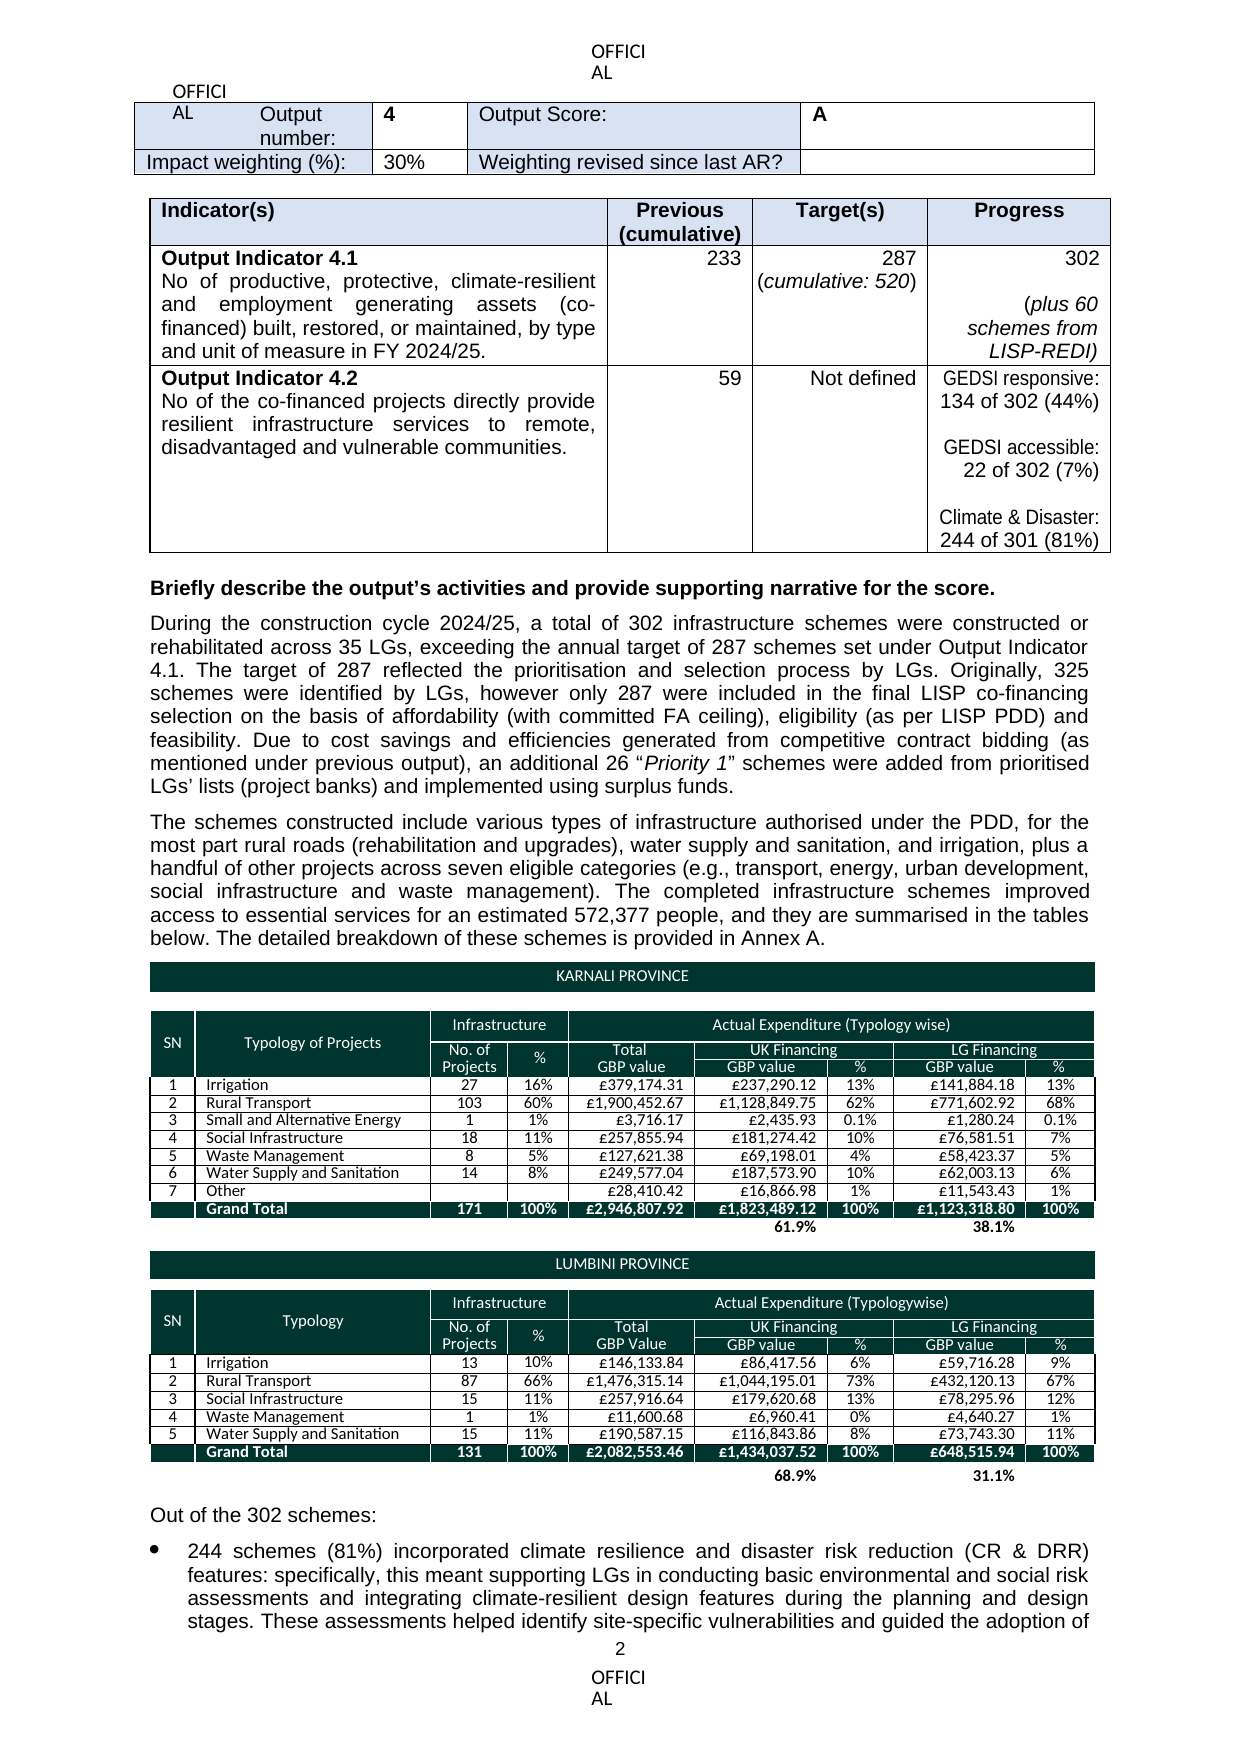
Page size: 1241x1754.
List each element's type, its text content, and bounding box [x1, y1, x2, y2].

table_cell [150, 1238, 195, 1251]
table_cell 4 [151, 1131, 194, 1148]
table_cell 13% [1026, 1078, 1094, 1094]
table_cell £1,823,489.12 [695, 1202, 827, 1218]
table_cell £1,044,195.01 [695, 1374, 827, 1391]
table_cell 1% [508, 1410, 568, 1426]
table_cell £432,120.13 [894, 1374, 1025, 1391]
table_cell Rural Transport [196, 1096, 430, 1112]
table_cell 87 [431, 1374, 507, 1391]
table_cell 68% [1026, 1096, 1094, 1112]
table_cell £1,434,037.52 [695, 1445, 827, 1462]
table_cell 2 [151, 1374, 194, 1391]
table_cell [150, 1220, 195, 1238]
text Briefly describe the output’s activities and provide supporting narrative for the score. [150, 576, 1090, 599]
table_cell [508, 1279, 568, 1289]
table_cell UK Financing [695, 1320, 893, 1337]
table_cell SN [151, 1290, 194, 1354]
table_cell £86,417.56 [695, 1355, 827, 1373]
list 244 schemes (81%) incorporated climate resilience and disaster risk reduction (CR & DRR) features: specifically, this meant supporting LGs in conducting basic environmental and social risk assessments and integrating climate-resilient design features during the planning and design stages. These assessments helped identify site-specific vulnerabilities and guided the adoption of appropriate mitigation measures. Nature-based and climate-smart techniques were applied in various scheme types, including bioengineering for slope stabilization, improved RCC drainage systems for rural roads, and source protection for irrigation and water supply schemes. All schemes were jointly verified by TA teams and LG engineers to ensure compliance with existing climate-resilient standards. [150, 1539, 1090, 1633]
table_cell Actual Expenditure (Typology wise) [569, 1011, 1094, 1041]
table_cell Output Score: [468, 103, 800, 149]
table_cell [827, 1279, 893, 1289]
table_cell No. of Projects [431, 1043, 507, 1077]
table_cell [150, 992, 195, 1010]
table_cell [801, 150, 1094, 173]
table_cell [568, 1238, 694, 1251]
table_cell Water Supply and Sanitation [196, 1427, 430, 1444]
table_cell £771,602.92 [894, 1096, 1025, 1112]
table_cell 67% [1026, 1374, 1094, 1391]
table_cell 30% [373, 150, 467, 173]
table_cell 1 [151, 1077, 194, 1094]
table_cell £257,855.94 [569, 1131, 694, 1148]
table_cell Grand Total [196, 1445, 430, 1462]
table_cell 1% [828, 1184, 893, 1201]
table_cell 13 [431, 1355, 507, 1373]
table_cell £11,543.43 [894, 1184, 1025, 1201]
table_cell 10% [828, 1166, 893, 1183]
table_cell 73% [828, 1374, 893, 1391]
table_cell £2,435.93 [695, 1113, 827, 1130]
table_cell 38.1% [894, 1220, 1025, 1238]
table_cell [893, 1239, 1026, 1251]
table_cell [1026, 992, 1095, 1010]
table_header Target(s) [753, 199, 927, 245]
table_cell UK Financing [695, 1043, 893, 1059]
table_cell 68.9% [695, 1463, 827, 1492]
table_cell £1,900,452.67 [569, 1096, 694, 1112]
table_cell [568, 992, 694, 1010]
table_cell [195, 1279, 431, 1289]
table_cell £6,960.41 [695, 1410, 827, 1426]
table_cell Other [196, 1184, 430, 1201]
table_cell 8% [828, 1427, 893, 1444]
table_cell £141,884.18 [894, 1078, 1025, 1094]
table_cell No. of Projects [431, 1320, 507, 1354]
table_cell Output Indicator 4.2 No of the co-financed projects directly provide resilient infrastructure services to remote, disadvantaged and vulnerable communities. [151, 366, 607, 552]
table_cell [195, 1238, 431, 1251]
table_cell 11% [508, 1392, 568, 1408]
table_cell 5% [508, 1149, 568, 1165]
table_cell [695, 1239, 827, 1251]
table_header Previous (cumulative) [608, 199, 752, 245]
table_cell 1% [1026, 1184, 1094, 1201]
table_cell 5 [151, 1427, 194, 1444]
table_cell Output Indicator 4.1 No of productive, protective, climate-resilient and employment generating assets (co-financed) built, restored, or maintained, by type and unit of measure in FY 2024/25. [151, 246, 607, 365]
table_cell 100% [508, 1202, 568, 1218]
table_header Indicator(s) [151, 199, 607, 245]
table_cell 15 [431, 1427, 507, 1444]
table_cell 100% [1026, 1445, 1094, 1462]
table_cell Irrigation [196, 1355, 430, 1373]
table_cell 1 [431, 1113, 507, 1130]
table_cell 15 [431, 1392, 507, 1408]
table_cell 0.1% [1026, 1113, 1094, 1130]
table_cell LG Financing [894, 1043, 1094, 1059]
table_cell [508, 1220, 568, 1238]
table_cell £187,573.90 [695, 1166, 827, 1183]
table_cell [431, 1279, 508, 1289]
text During the construction cycle 2024/25, a total of 302 infrastructure schemes were constructed or rehabilitated across 35 LGs, exceeding the annual target of 287 schemes set under Output Indicator 4.1. The target of 287 reflected the prioritisation and selection process by LGs. Originally, 325 schemes were identified by LGs, however only 287 were included in the final LISP co-financing selection on the basis of affordability (with committed FA ceiling), eligibility (as per LISP PDD) and feasibility. Due to cost savings and efficiencies generated from competitive contract bidding (as mentioned under previous output), an additional 26 “Priority 1” schemes were added from prioritised LGs’ lists (project banks) and implemented using surplus funds. [150, 612, 1090, 798]
table_cell GBP value [695, 1060, 827, 1077]
table_cell 6% [828, 1355, 893, 1373]
table_cell 4% [828, 1149, 893, 1165]
table_cell [195, 992, 431, 1010]
table_cell £76,581.51 [894, 1131, 1025, 1148]
table_cell [1026, 1463, 1095, 1492]
table_cell 233 [608, 246, 752, 365]
table_cell Total GBP value [569, 1043, 694, 1077]
table_cell £146,133.84 [569, 1355, 694, 1373]
table_cell 18 [431, 1131, 507, 1148]
table_cell £16,866.98 [695, 1184, 827, 1201]
table_cell £11,600.68 [569, 1410, 694, 1426]
table_cell 13% [828, 1078, 893, 1094]
table_cell Typology [196, 1290, 430, 1354]
table_cell 11% [508, 1427, 568, 1444]
table_cell 61.9% [695, 1220, 827, 1238]
table_cell Not defined [753, 366, 927, 552]
table_cell [1026, 1279, 1095, 1289]
table_cell [431, 1184, 507, 1201]
table_cell 11% [1026, 1427, 1094, 1444]
table_cell 3 [151, 1392, 194, 1408]
table_cell GBP value [695, 1338, 827, 1354]
table_cell [695, 992, 827, 1010]
table_cell [568, 1220, 694, 1238]
table_header KARNALI PROVINCE [150, 962, 1095, 992]
table_cell 13% [828, 1392, 893, 1408]
table_cell £59,716.28 [894, 1355, 1025, 1373]
table_cell GEDSI responsive: 134 of 302 (44%) GEDSI accessible: 22 of 302 (7%) Climate & Disaster: 244 of 301 (81%) [928, 366, 1110, 552]
table_cell GBP value [894, 1338, 1025, 1354]
table_cell £58,423.37 [894, 1149, 1025, 1165]
table_cell 9% [1026, 1355, 1094, 1373]
table_cell £1,128,849.75 [695, 1096, 827, 1112]
table_cell 16% [508, 1077, 568, 1094]
table_cell £190,587.15 [569, 1427, 694, 1444]
table_cell LG Financing [894, 1320, 1094, 1337]
table_cell £28,410.42 [569, 1184, 694, 1201]
table_cell Actual Expenditure (Typologywise) [569, 1290, 1094, 1319]
table_cell [827, 992, 893, 1010]
table_cell % [828, 1338, 893, 1354]
table_cell 100% [508, 1445, 568, 1462]
table_cell 2 [151, 1096, 194, 1112]
table_cell % [1026, 1060, 1094, 1077]
table_cell 287 (cumulative: 520) [753, 246, 927, 365]
table_cell 131 [431, 1445, 507, 1462]
table_cell [508, 1184, 568, 1201]
table_cell £73,743.30 [894, 1427, 1025, 1444]
table_cell 0% [828, 1410, 893, 1426]
table_cell 302 (plus 60 schemes from LISP-REDI) [928, 246, 1110, 365]
table_cell £648,515.94 [894, 1445, 1025, 1462]
table_cell Infrastructure [431, 1011, 568, 1041]
table_cell £2,082,553.46 [569, 1445, 694, 1462]
table_cell % [828, 1060, 893, 1077]
table_cell [508, 1463, 568, 1492]
table_cell Small and Alternative Energy [196, 1113, 430, 1130]
table_cell 8% [508, 1166, 568, 1183]
table_cell £181,274.42 [695, 1131, 827, 1148]
table_cell Social Infrastructure [196, 1131, 430, 1148]
table_cell [828, 1220, 893, 1238]
table_cell [1026, 1220, 1095, 1238]
table_cell 31.1% [893, 1463, 1026, 1492]
table_cell 8 [431, 1149, 507, 1165]
table_cell £379,174.31 [569, 1077, 694, 1094]
table_cell 103 [431, 1096, 507, 1112]
table_cell [195, 1463, 431, 1492]
table_cell % [1026, 1338, 1094, 1354]
table_cell [150, 1463, 195, 1492]
table_cell 14 [431, 1166, 507, 1183]
table_cell 100% [1026, 1202, 1094, 1218]
table_cell Output number: [135, 103, 372, 149]
table_cell 12% [1026, 1392, 1094, 1408]
text Out of the 302 schemes: [150, 1503, 1090, 1527]
table_cell 100% [828, 1445, 893, 1462]
table_cell [568, 1463, 694, 1492]
table_cell Waste Management [196, 1410, 430, 1426]
table_cell 66% [508, 1374, 568, 1391]
table_cell £127,621.38 [569, 1149, 694, 1165]
table_cell 60% [508, 1096, 568, 1112]
table_cell £179,620.68 [695, 1392, 827, 1408]
table_cell [893, 992, 1026, 1010]
table_cell Social Infrastructure [196, 1392, 430, 1408]
table_cell 62% [828, 1096, 893, 1112]
table_cell £249,577.04 [569, 1166, 694, 1183]
table_cell [151, 1202, 194, 1218]
table_cell [1026, 1238, 1095, 1251]
table_cell £2,946,807.92 [569, 1202, 694, 1218]
table_cell 5% [1026, 1149, 1094, 1165]
table_cell Typology of Projects [196, 1011, 430, 1077]
table_cell [150, 1279, 195, 1289]
table_cell £78,295.96 [894, 1392, 1025, 1408]
table_cell £257,916.64 [569, 1392, 694, 1408]
table_cell 5 [151, 1149, 194, 1165]
table_cell [508, 1238, 568, 1251]
text The schemes constructed include various types of infrastructure authorised under the PDD, for the most part rural roads (rehabilitation and upgrades), water supply and sanitation, and irrigation, plus a handful of other projects across seven eligible categories (e.g., transport, energy, urban development, social infrastructure and waste management). The completed infrastructure schemes improved access to essential services for an estimated 572,377 people, and they are summarised in the tables below. The detailed breakdown of these schemes is provided in Annex A. [150, 810, 1090, 950]
table_cell [431, 1463, 508, 1492]
table_cell £4,640.27 [894, 1410, 1025, 1426]
table_cell [431, 992, 508, 1010]
table_cell [151, 1445, 194, 1462]
table_header Progress [928, 199, 1110, 245]
table_cell £1,123,318.80 [894, 1202, 1025, 1218]
table_cell 4 [373, 103, 467, 149]
table_cell 0.1% [828, 1113, 893, 1130]
table_cell SN [151, 1011, 194, 1077]
table_cell LUMBINI PROVINCE [150, 1251, 1095, 1279]
table_cell 1 [431, 1410, 507, 1426]
table_cell 7 [151, 1184, 194, 1201]
table_cell [508, 992, 568, 1010]
table_cell 4 [151, 1410, 194, 1426]
table_cell Infrastructure [431, 1290, 568, 1319]
table_cell Grand Total [196, 1202, 430, 1218]
table_cell 1 [151, 1355, 194, 1373]
table_cell 7% [1026, 1131, 1094, 1148]
table_cell [568, 1279, 694, 1289]
table_cell £69,198.01 [695, 1149, 827, 1165]
table_cell A [801, 103, 1094, 149]
table_cell Weighting revised since last AR? [468, 150, 800, 173]
table_cell 10% [508, 1355, 568, 1373]
table_cell [431, 1220, 508, 1238]
table_cell % [508, 1043, 568, 1077]
table_cell Waste Management [196, 1149, 430, 1165]
table_cell [431, 1238, 508, 1251]
table_cell £1,476,315.14 [569, 1374, 694, 1391]
table_cell 100% [828, 1202, 893, 1218]
table_cell Water Supply and Sanitation [196, 1166, 430, 1183]
table_cell £237,290.12 [695, 1078, 827, 1094]
table_cell £116,843.86 [695, 1427, 827, 1444]
table_cell 171 [431, 1202, 507, 1218]
table_cell 10% [828, 1131, 893, 1148]
table_cell Rural Transport [196, 1374, 430, 1391]
table_cell Total GBP Value [569, 1320, 694, 1354]
table_cell [695, 1279, 827, 1289]
table_cell Irrigation [196, 1077, 430, 1094]
table_cell £62,003.13 [894, 1166, 1025, 1183]
table_cell 1% [1026, 1410, 1094, 1426]
table_cell Impact weighting (%): [135, 150, 372, 173]
table_cell 3 [151, 1113, 194, 1130]
table_cell 6% [1026, 1166, 1094, 1183]
table_cell [893, 1279, 1026, 1289]
table_cell [827, 1463, 893, 1492]
table_cell [827, 1239, 893, 1251]
table_cell 59 [608, 366, 752, 552]
table_cell 11% [508, 1131, 568, 1148]
table_cell £3,716.17 [569, 1113, 694, 1130]
table_cell GBP value [894, 1060, 1025, 1077]
table_cell [195, 1220, 431, 1238]
table_cell % [508, 1320, 568, 1354]
table_cell 6 [151, 1166, 194, 1183]
table_cell £1,280.24 [894, 1113, 1025, 1130]
table_cell 1% [508, 1113, 568, 1130]
table_cell 27 [431, 1077, 507, 1094]
